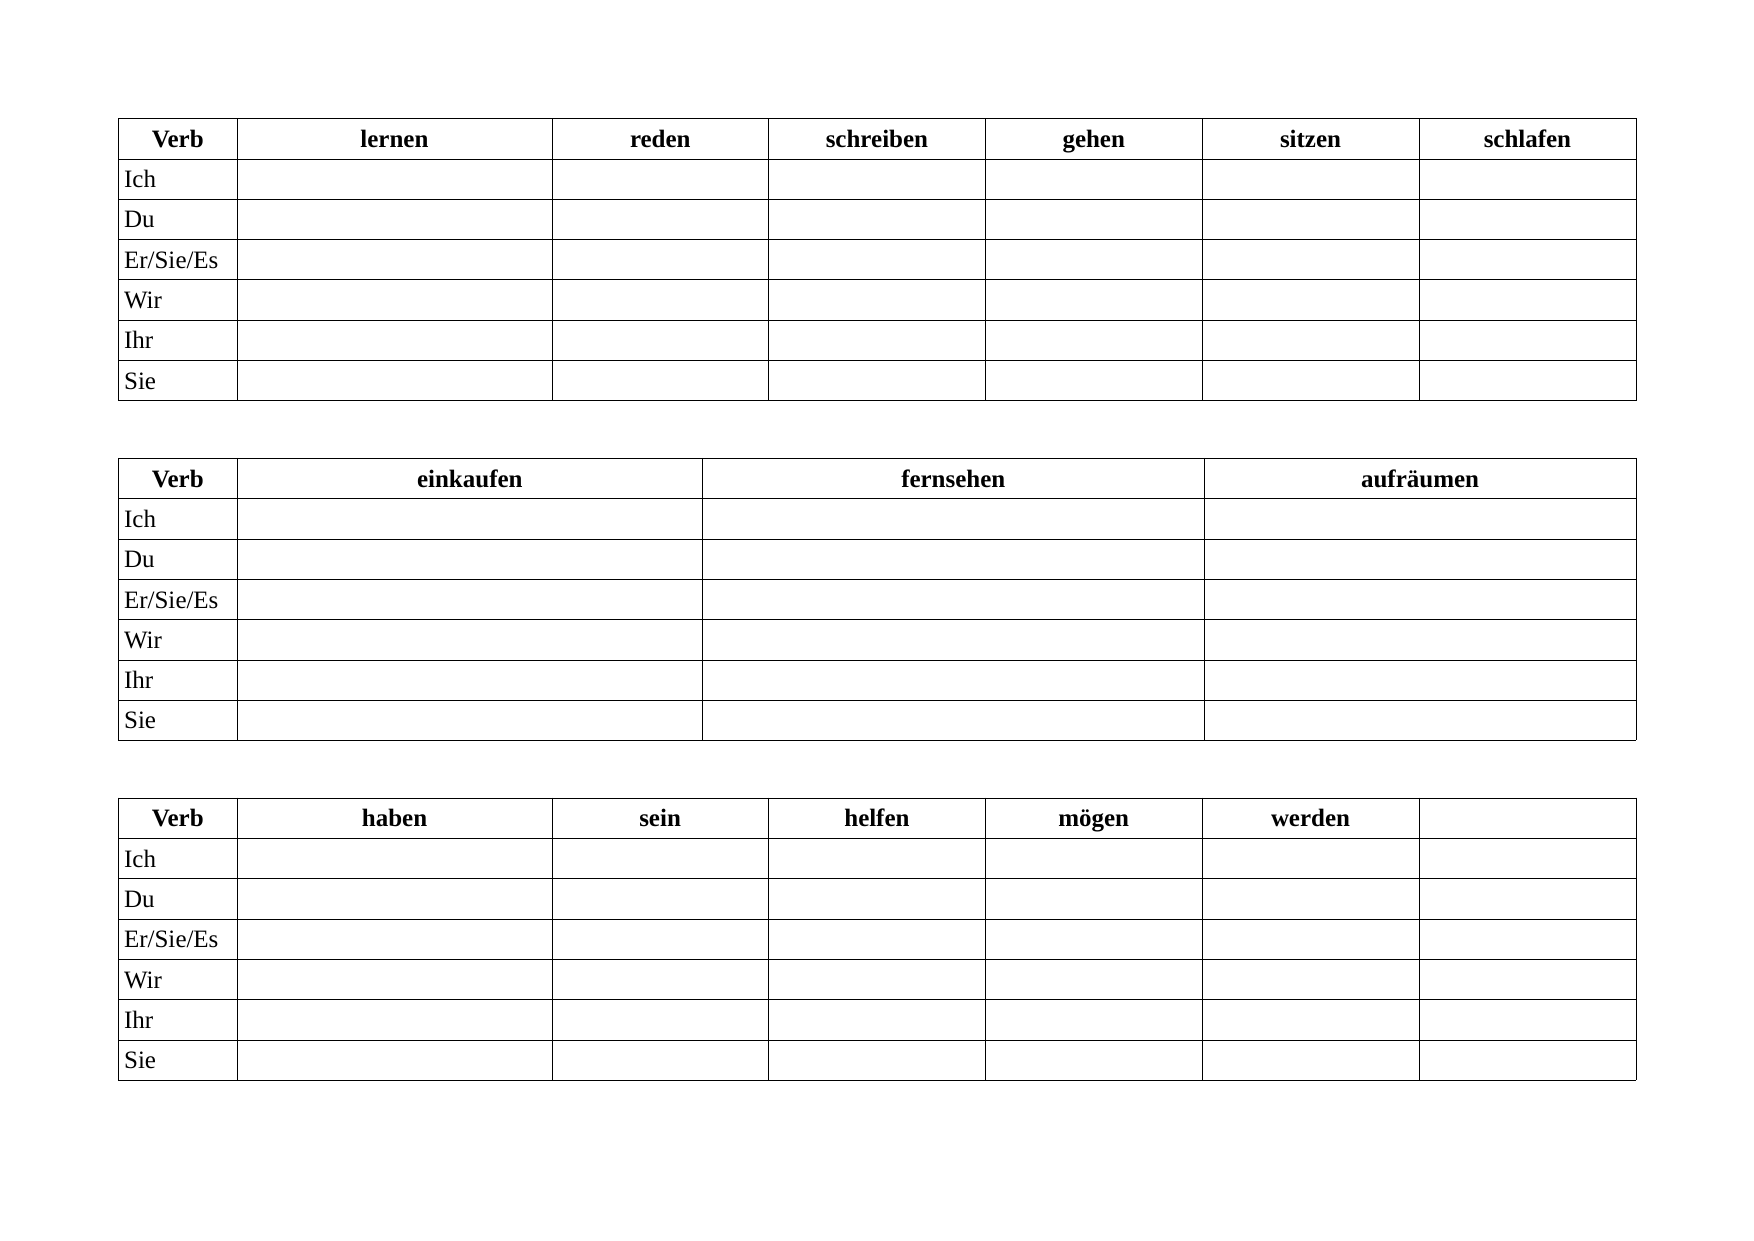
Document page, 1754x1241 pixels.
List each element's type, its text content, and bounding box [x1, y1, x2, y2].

table_cell [1203, 160, 1419, 199]
table_cell [986, 920, 1202, 959]
table_cell [703, 661, 1204, 700]
table_cell [1205, 540, 1636, 579]
table_cell [1205, 580, 1636, 619]
table_cell [703, 540, 1204, 579]
table_cell Er/Sie/Es [119, 920, 237, 959]
table_header Verb [119, 119, 237, 158]
table_header mögen [986, 799, 1202, 838]
table_cell [1203, 839, 1419, 878]
table_cell [769, 839, 985, 878]
table_header sitzen [1203, 119, 1419, 158]
table_cell [986, 321, 1202, 360]
table_cell [703, 499, 1204, 538]
table_cell [553, 879, 768, 919]
table_header fernsehen [703, 459, 1204, 498]
table_cell [238, 960, 552, 999]
table_cell [1203, 280, 1419, 320]
table_cell [238, 701, 702, 740]
table_cell [986, 960, 1202, 999]
table_cell [769, 240, 985, 279]
table_cell [1203, 321, 1419, 360]
table_cell [769, 280, 985, 320]
table_cell [1205, 701, 1636, 740]
table_cell [238, 839, 552, 878]
table_cell [1203, 960, 1419, 999]
table_cell Wir [119, 280, 237, 320]
table_cell [238, 1041, 552, 1080]
table_cell [769, 1041, 985, 1080]
table_cell [238, 321, 552, 360]
table_cell [986, 1000, 1202, 1039]
table_cell [986, 280, 1202, 320]
table_cell Er/Sie/Es [119, 240, 237, 279]
table_cell Ich [119, 839, 237, 878]
table_cell [1420, 920, 1636, 959]
table_cell [703, 620, 1204, 659]
table_cell [769, 879, 985, 919]
table_cell [1205, 620, 1636, 659]
table_header sein [553, 799, 768, 838]
table_cell [769, 321, 985, 360]
table_cell [1420, 240, 1636, 279]
table_cell [1205, 499, 1636, 538]
table_cell [238, 580, 702, 619]
table_header reden [553, 119, 768, 158]
table_cell [553, 280, 768, 320]
table_cell Ihr [119, 661, 237, 700]
table_header Verb [119, 459, 237, 498]
table_cell [1203, 920, 1419, 959]
table_cell [769, 960, 985, 999]
table_cell Du [119, 540, 237, 579]
table_cell [1420, 321, 1636, 360]
table_cell [553, 960, 768, 999]
table_cell [1420, 1000, 1636, 1039]
table_cell [703, 701, 1204, 740]
table_cell Du [119, 200, 237, 239]
table_cell [1420, 280, 1636, 320]
table_header gehen [986, 119, 1202, 158]
table_cell [1203, 200, 1419, 239]
table_header aufräumen [1205, 459, 1636, 498]
table_header schlafen [1420, 119, 1636, 158]
table_cell Er/Sie/Es [119, 580, 237, 619]
table_cell [986, 1041, 1202, 1080]
table_cell [553, 839, 768, 878]
table_header helfen [769, 799, 985, 838]
table_cell Ich [119, 499, 237, 538]
table_cell [553, 240, 768, 279]
table_cell Ihr [119, 321, 237, 360]
table_cell [703, 580, 1204, 619]
table_cell [1420, 361, 1636, 400]
table_header Verb [119, 799, 237, 838]
table_cell [238, 879, 552, 919]
table_cell [238, 540, 702, 579]
table_cell [986, 879, 1202, 919]
table_cell [238, 1000, 552, 1039]
table_cell [238, 200, 552, 239]
table_cell [553, 1000, 768, 1039]
table_cell [238, 661, 702, 700]
table_cell [553, 1041, 768, 1080]
table_cell [986, 160, 1202, 199]
table_cell [769, 1000, 985, 1039]
table_cell [238, 160, 552, 199]
table_header lernen [238, 119, 552, 158]
table_cell [1420, 839, 1636, 878]
table_cell [238, 620, 702, 659]
table_cell [1203, 240, 1419, 279]
table_cell Sie [119, 1041, 237, 1080]
table_cell [553, 920, 768, 959]
table_cell [1420, 200, 1636, 239]
table_cell [1420, 960, 1636, 999]
table_cell [1203, 361, 1419, 400]
table_cell [1420, 1041, 1636, 1080]
table_cell [1203, 1000, 1419, 1039]
table_header schreiben [769, 119, 985, 158]
table_cell [238, 280, 552, 320]
table_cell [1203, 1041, 1419, 1080]
table_cell [553, 160, 768, 199]
table_cell [553, 321, 768, 360]
table_cell [769, 361, 985, 400]
table_cell [986, 361, 1202, 400]
table_header einkaufen [238, 459, 702, 498]
table_header haben [238, 799, 552, 838]
table_cell [769, 200, 985, 239]
table_header [1420, 799, 1636, 838]
table_header werden [1203, 799, 1419, 838]
table_cell [1205, 661, 1636, 700]
table_cell Sie [119, 361, 237, 400]
table_cell [986, 240, 1202, 279]
table_cell [238, 361, 552, 400]
table_cell Wir [119, 960, 237, 999]
table_cell Wir [119, 620, 237, 659]
table_cell [986, 200, 1202, 239]
table_cell [238, 920, 552, 959]
table_cell Sie [119, 701, 237, 740]
table_cell [1420, 879, 1636, 919]
table_cell [986, 839, 1202, 878]
table_cell [769, 160, 985, 199]
table_cell [238, 499, 702, 538]
table_cell [553, 361, 768, 400]
table_cell [238, 240, 552, 279]
table_cell Du [119, 879, 237, 919]
table_cell [769, 920, 985, 959]
table_cell [1203, 879, 1419, 919]
table_cell [1420, 160, 1636, 199]
table_cell Ihr [119, 1000, 237, 1039]
table_cell [553, 200, 768, 239]
table_cell Ich [119, 160, 237, 199]
